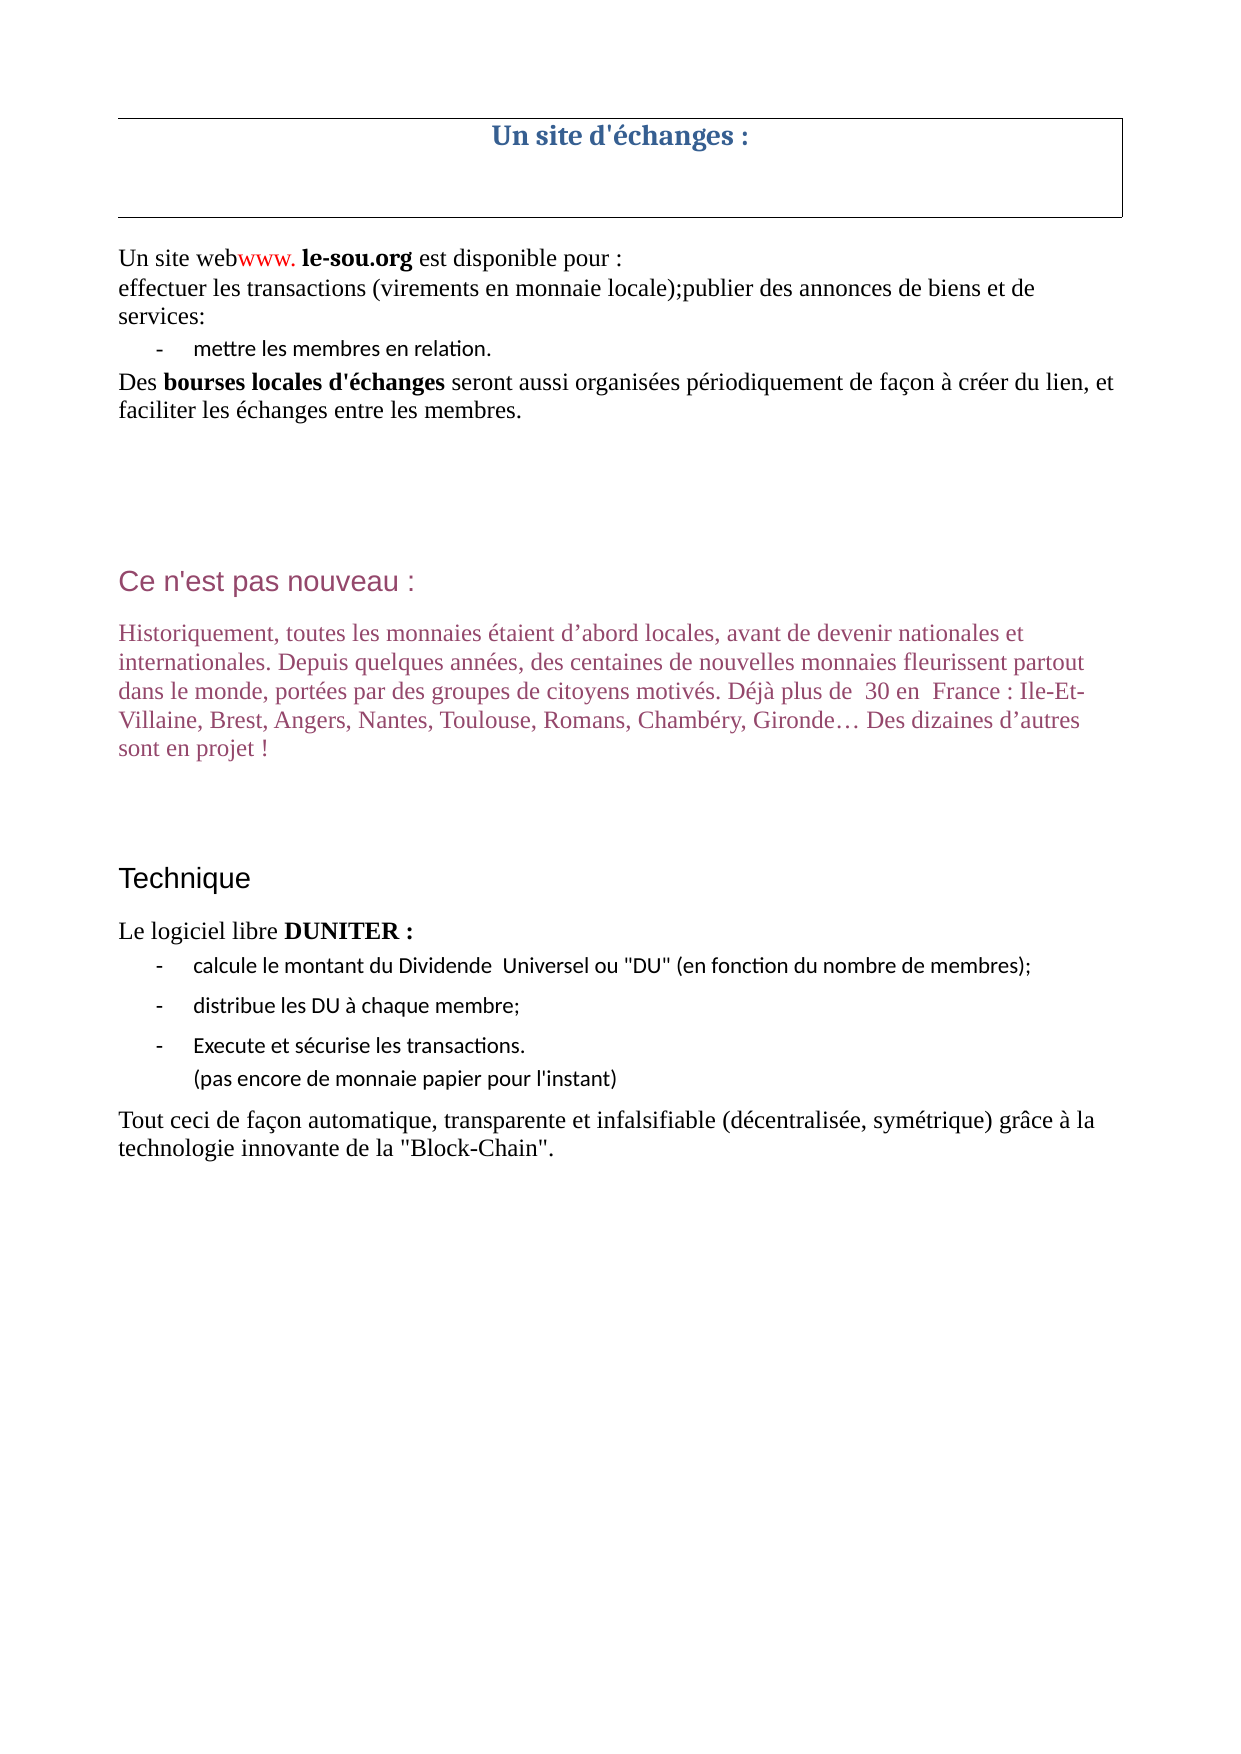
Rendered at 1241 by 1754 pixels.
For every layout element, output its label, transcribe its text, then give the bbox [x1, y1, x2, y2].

text Un site webwww. le-sou.org est disponible pour : [118, 243, 1122, 273]
text Technique [118, 861, 1122, 895]
list calcule le montant du Dividende Universel ou "DU" (en fonction du nombre de membres); [156, 949, 1122, 980]
list Execute et sécurise les transactions. (pas encore de monnaie papier pour l'instant) [156, 1029, 1122, 1092]
list mettre les membres en relation. [156, 334, 1122, 362]
text Tout ceci de façon automatique, transparente et infalsifiable (décentralisée, symétrique) grâce à la technologie innovante de la "Block-Chain". [118, 1105, 1122, 1162]
subtitle Un site d'échanges : [118, 119, 1122, 217]
list distribue les DU à chaque membre; [156, 989, 1122, 1020]
text effectuer les transactions (virements en monnaie locale);publier des annonces de biens et de services: [118, 273, 1122, 330]
text Ce n'est pas nouveau : [118, 564, 1122, 598]
text Historiquement, toutes les monnaies étaient d’abord locales, avant de devenir nationales et internationales. Depuis quelques années, des centaines de nouvelles monnaies fleurissent partout dans le monde, portées par des groupes de citoyens motivés. Déjà plus de 30 en France : Ile-Et-Villaine, Brest, Angers, Nantes, Toulouse, Romans, Chambéry, Gironde… Des dizaines d’autres sont en projet ! [118, 618, 1122, 762]
text Des bourses locales d'échanges seront aussi organisées périodiquement de façon à créer du lien, et faciliter les échanges entre les membres. [118, 367, 1122, 424]
text Le logiciel libre DUNITER : [118, 916, 1122, 944]
